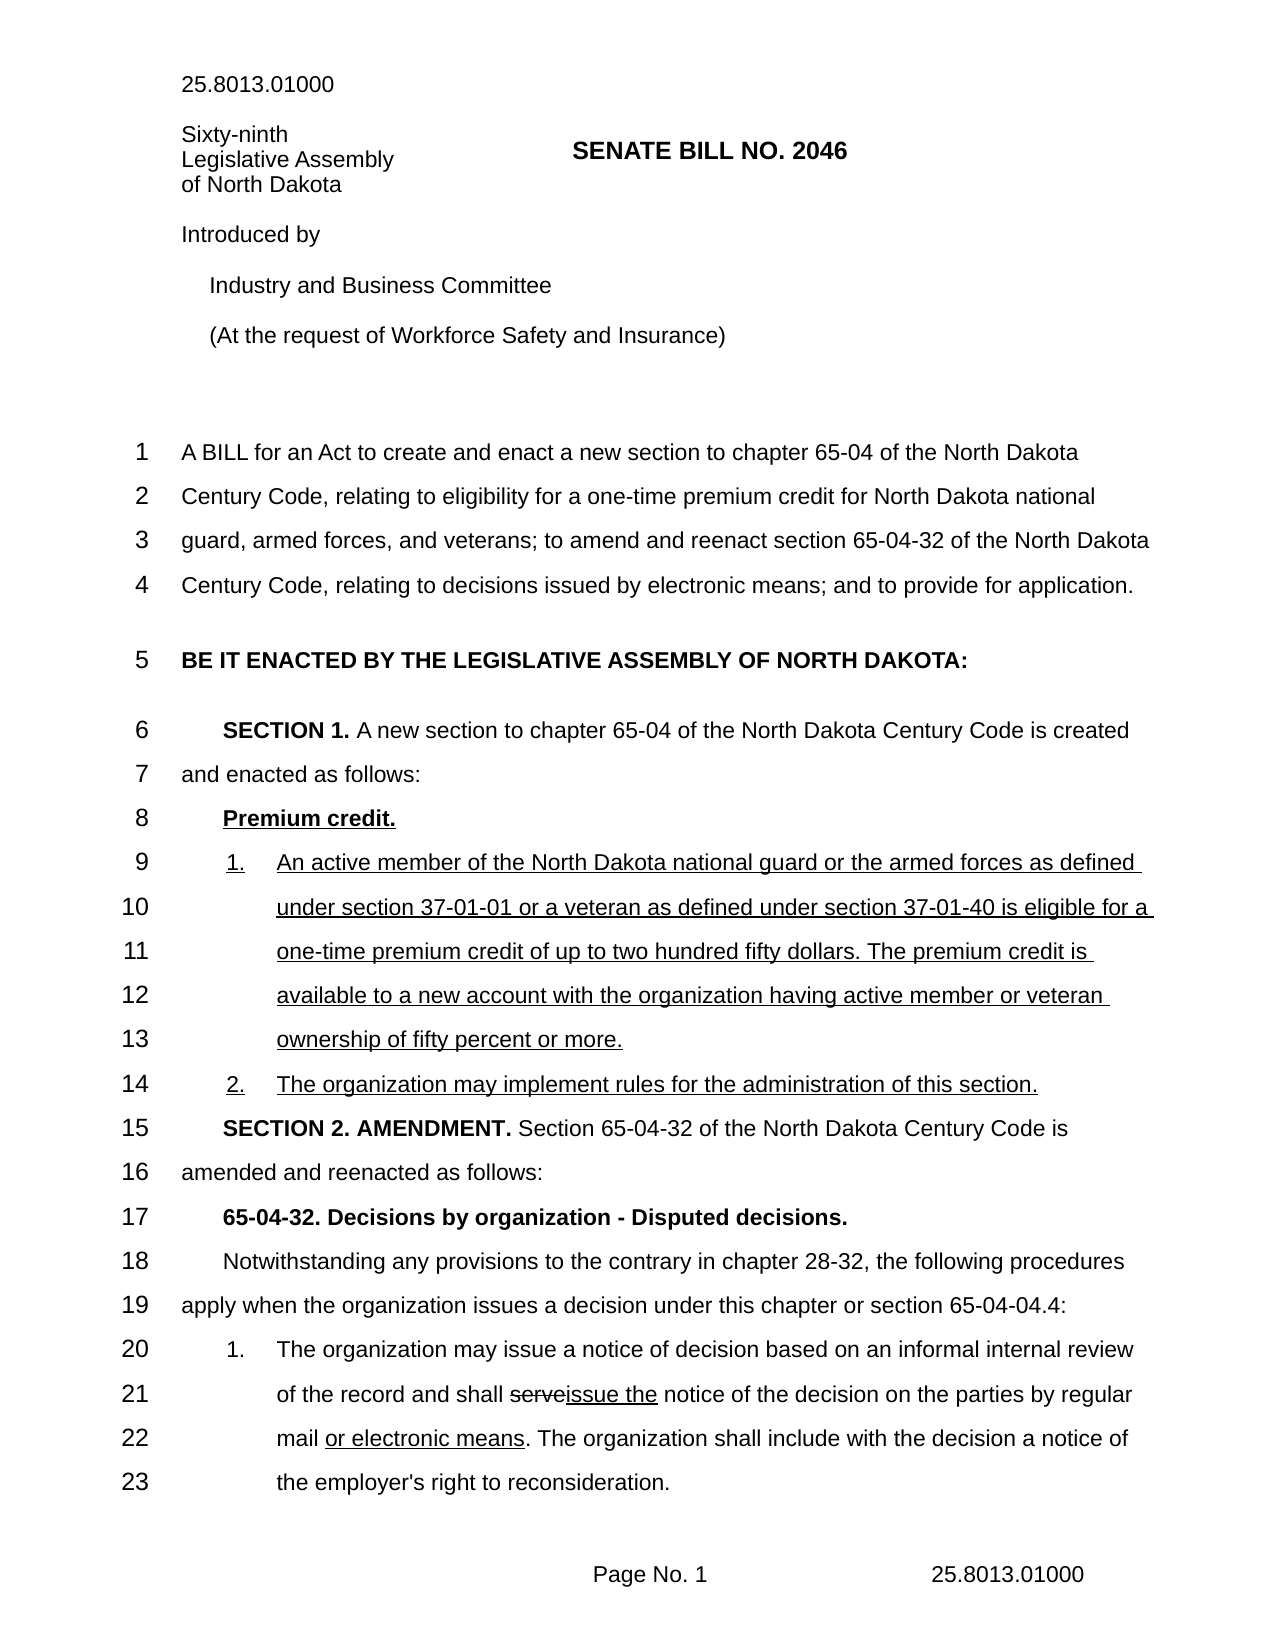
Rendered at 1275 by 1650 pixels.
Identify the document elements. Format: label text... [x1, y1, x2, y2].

text SECTION 1. A new section to chapter 65‑04 of the North Dakota Century Code is created and enacted as follows: [181, 703, 1154, 791]
title A BILL for an Act to create and enact a new section to chapter 65-04 of the North Dakota Century Code, relating to eligibility for a one-time premium credit for North Dakota national guard, armed forces, and veterans; to amend and reenact section 65-04-32 of the North Dakota Century Code, relating to decisions issued by electronic means; and to provide for application. [181, 425, 1154, 602]
text (At the request of Workforce Safety and Insurance) [209, 325, 1154, 348]
subtitle 65‑04‑32. Decisions by organization ‑ Disputed decisions. [181, 1189, 1154, 1234]
text 2. The organization may implement rules for the administration of this section. [181, 1057, 1154, 1101]
text SECTION 2. AMENDMENT. Section 65‑04‑32 of the North Dakota Century Code is amended and reenacted as follows: [181, 1101, 1154, 1189]
text . [181, 73, 1154, 133]
text of North Dakota [181, 173, 1154, 198]
subtitle Premium credit. [181, 791, 1154, 835]
text BE IT ENACTED BY THE LEGISLATIVE ASSEMBLY OF NORTH DAKOTA: [181, 633, 1154, 678]
title BILL NO. [565, 136, 848, 165]
text Industry and Business Committee [209, 275, 1154, 298]
text 1. The organization may issue a notice of decision based on an informal internal review of the record and shall serveissue the notice of the decision on the parties by regular mail or electronic means. The organization shall include with the decision a notice of the employer's right to reconsideration. [181, 1322, 1154, 1499]
text Legislative Assembly [181, 148, 1154, 173]
text Notwithstanding any provisions to the contrary in chapter 28‑32, the following procedures apply when the organization issues a decision under this chapter or section 65‑04‑04.4: [181, 1234, 1154, 1322]
text Introduced by [181, 223, 1154, 248]
text 1. An active member of the North Dakota national guard or the armed forces as defined under section 37‑01‑01 or a veteran as defined under section 37‑01‑40 is eligible for a one-time premium credit of up to two hundred fifty dollars. The premium credit is available to a new account with the organization having active member or veteran ownership of fifty percent or more. [181, 835, 1154, 1057]
